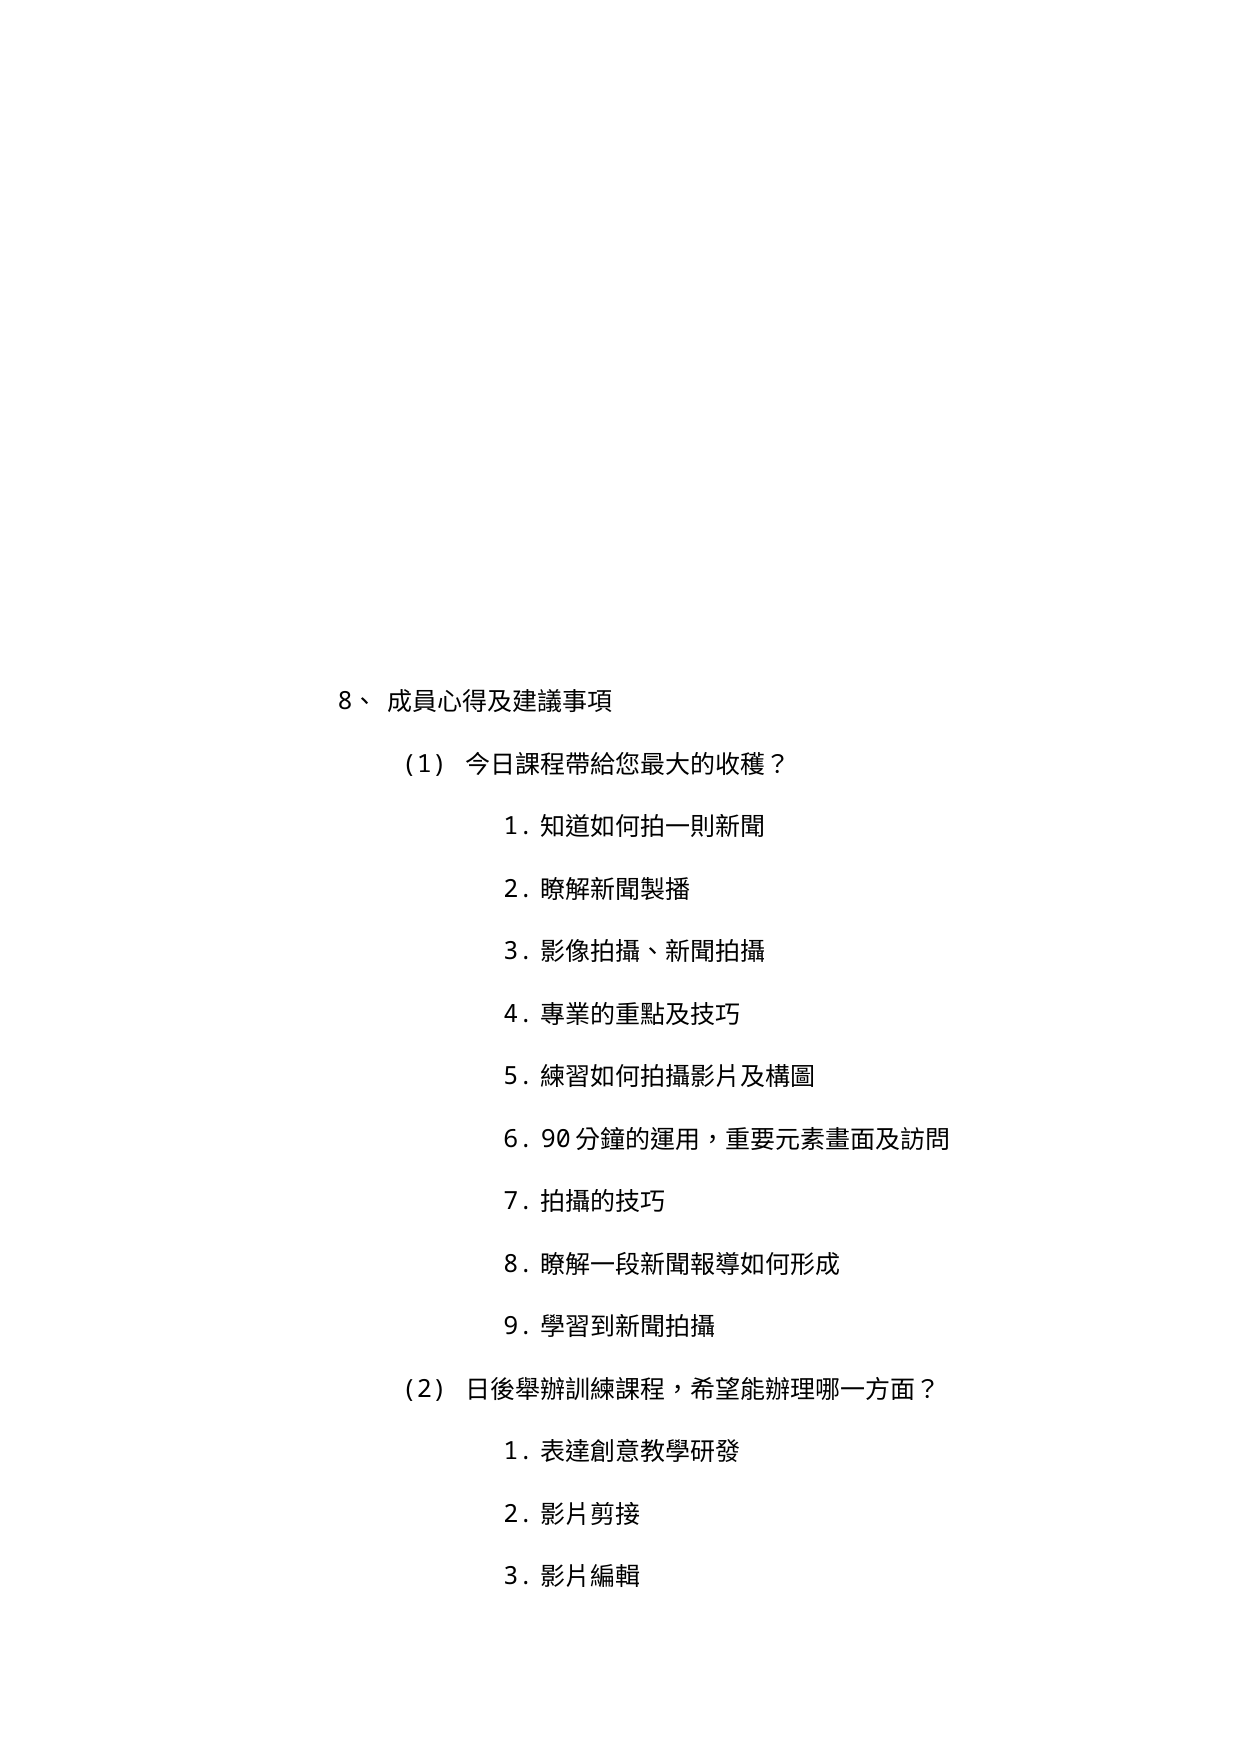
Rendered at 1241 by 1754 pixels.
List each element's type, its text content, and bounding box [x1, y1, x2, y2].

list 瞭解一段新聞報導如何形成 [503, 1221, 1053, 1283]
list 今日課程帶給您最大的收穫？ [402, 721, 1053, 783]
list 練習如何拍攝影片及構圖 [503, 1033, 1053, 1096]
list 拍攝的技巧 [503, 1158, 1053, 1221]
list 表達創意教學研發 [503, 1408, 1053, 1471]
list 專業的重點及技巧 [503, 971, 1053, 1033]
list 知道如何拍一則新聞 [503, 783, 1053, 846]
list 學習到新聞拍攝 [503, 1283, 1053, 1346]
list 90分鐘的運用，重要元素畫面及訪問 [503, 1096, 1053, 1158]
list 影片剪接 [503, 1471, 1053, 1533]
list 影像拍攝、新聞拍攝 [503, 908, 1053, 971]
list 日後舉辦訓練課程，希望能辦理哪一方面？ [402, 1346, 1053, 1408]
list 瞭解新聞製播 [503, 846, 1053, 908]
list 成員心得及建議事項 [337, 658, 1053, 721]
list 影片編輯 [503, 1533, 1053, 1596]
